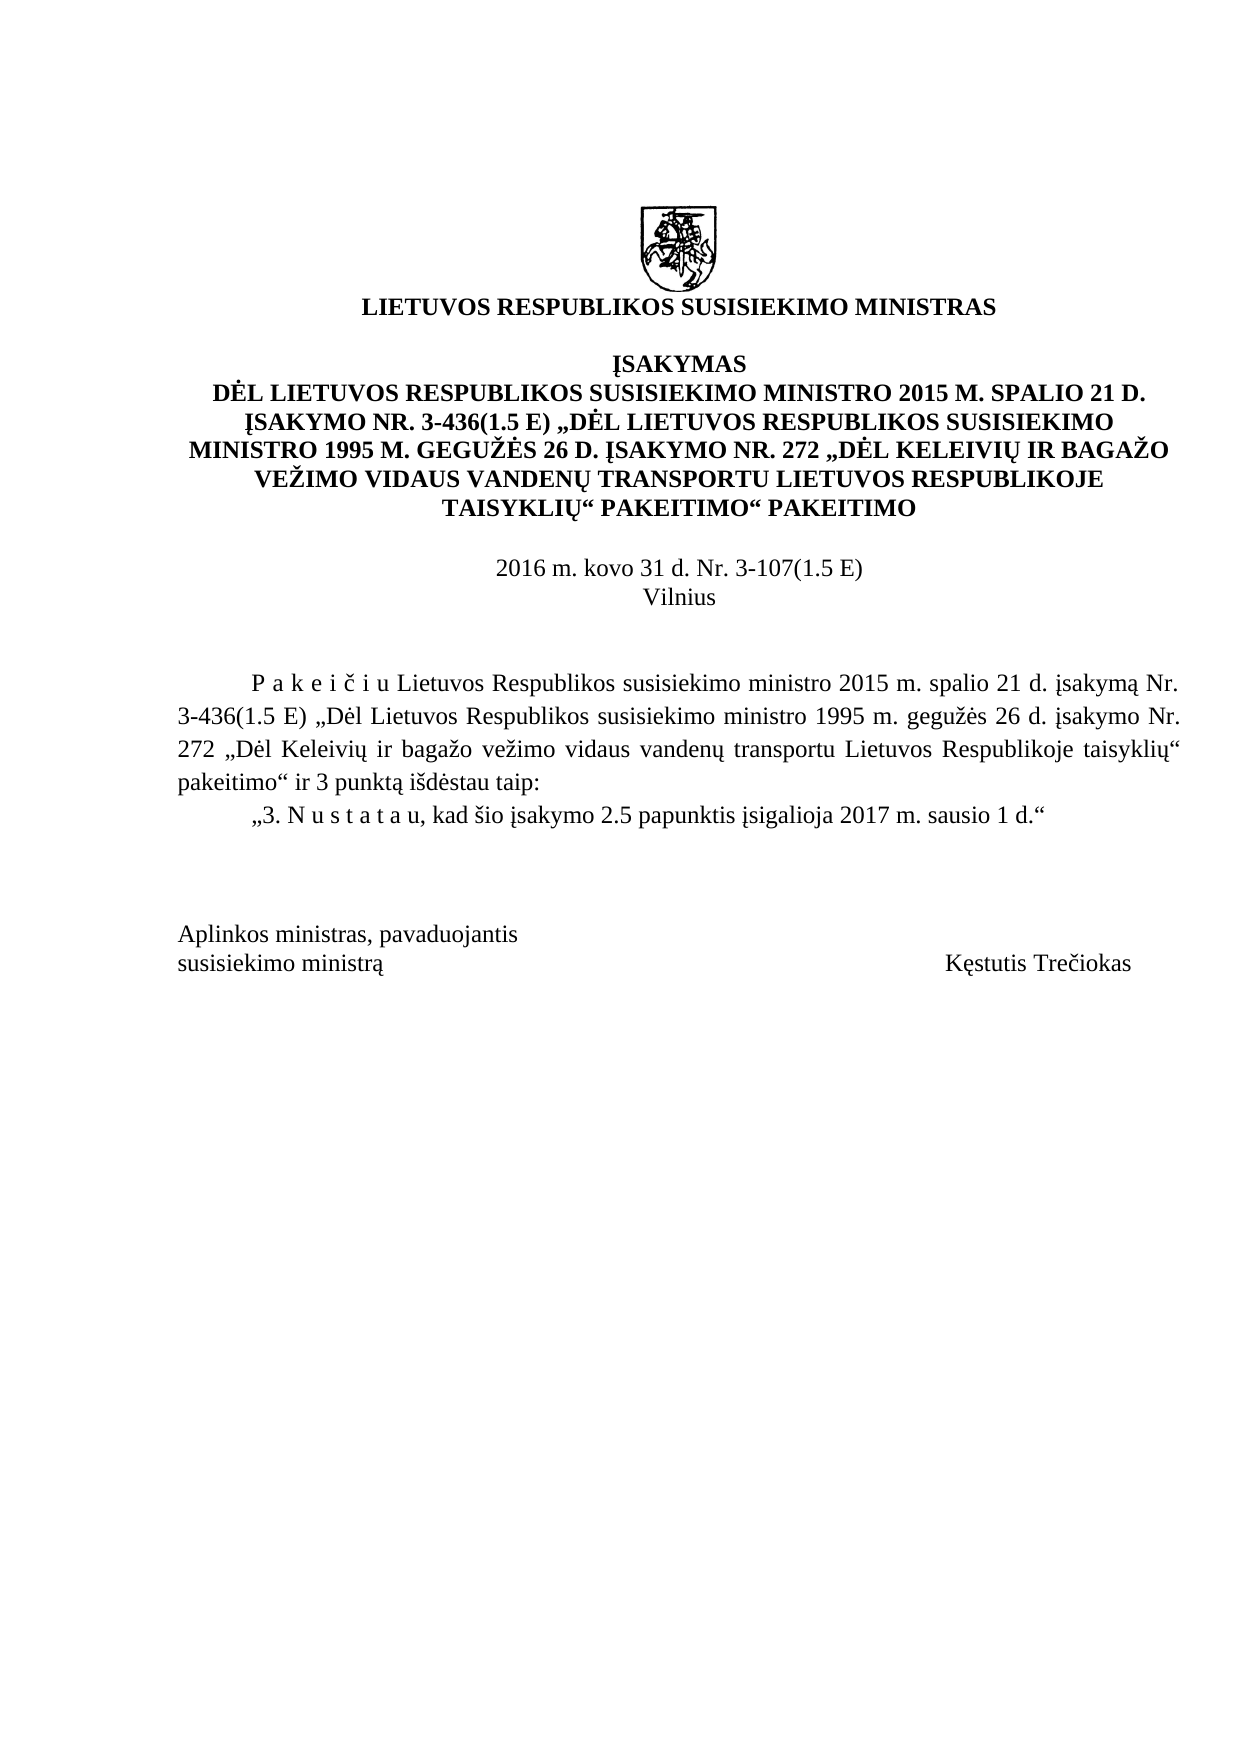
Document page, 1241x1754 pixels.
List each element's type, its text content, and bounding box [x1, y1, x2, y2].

text LIETUVOS RESPUBLIKOS SUSISIEKIMO MINISTRAS [177, 292, 1181, 321]
text DĖL LIETUVOS RESPUBLIKOS SUSISIEKIMO MINISTRO 2015 M. SPALIO 21 D. ĮSAKYMO NR. 3-436(1.5 E) „DĖL LIETUVOS RESPUBLIKOS SUSISIEKIMO MINISTRO 1995 M. GEGUŽĖS 26 D. ĮSAKYMO NR. 272 „DĖL KELEIVIŲ IR BAGAŽO VEŽIMO VIDAUS VANDENŲ TRANSPORTU LIETUVOS RESPUBLIKOJE TAISYKLIŲ“ PAKEITIMO“ PAKEITIMO [177, 378, 1181, 522]
text Aplinkos ministras, pavaduojantis [177, 919, 1181, 948]
text susisiekimo ministrą Kęstutis Trečiokas [177, 948, 1181, 977]
text ĮSAKYMAS [177, 349, 1181, 378]
text P a k e i č i u Lietuvos Respublikos susisiekimo ministro 2015 m. spalio 21 d. įsakymą Nr. 3-436(1.5 E) „Dėl Lietuvos Respublikos susisiekimo ministro 1995 m. gegužės 26 d. įsakymo Nr. 272 „Dėl Keleivių ir bagažo vežimo vidaus vandenų transportu Lietuvos Respublikoje taisyklių“ pakeitimo“ ir 3 punktą išdėstau taip: [177, 668, 1181, 796]
text Vilnius [177, 582, 1181, 611]
text „3. N u s t a t a u, kad šio įsakymo 2.5 papunktis įsigalioja 2017 m. sausio 1 d.“ [177, 800, 1181, 829]
text 2016 m. kovo 31 d. Nr. 3-107(1.5 E) [177, 553, 1181, 582]
